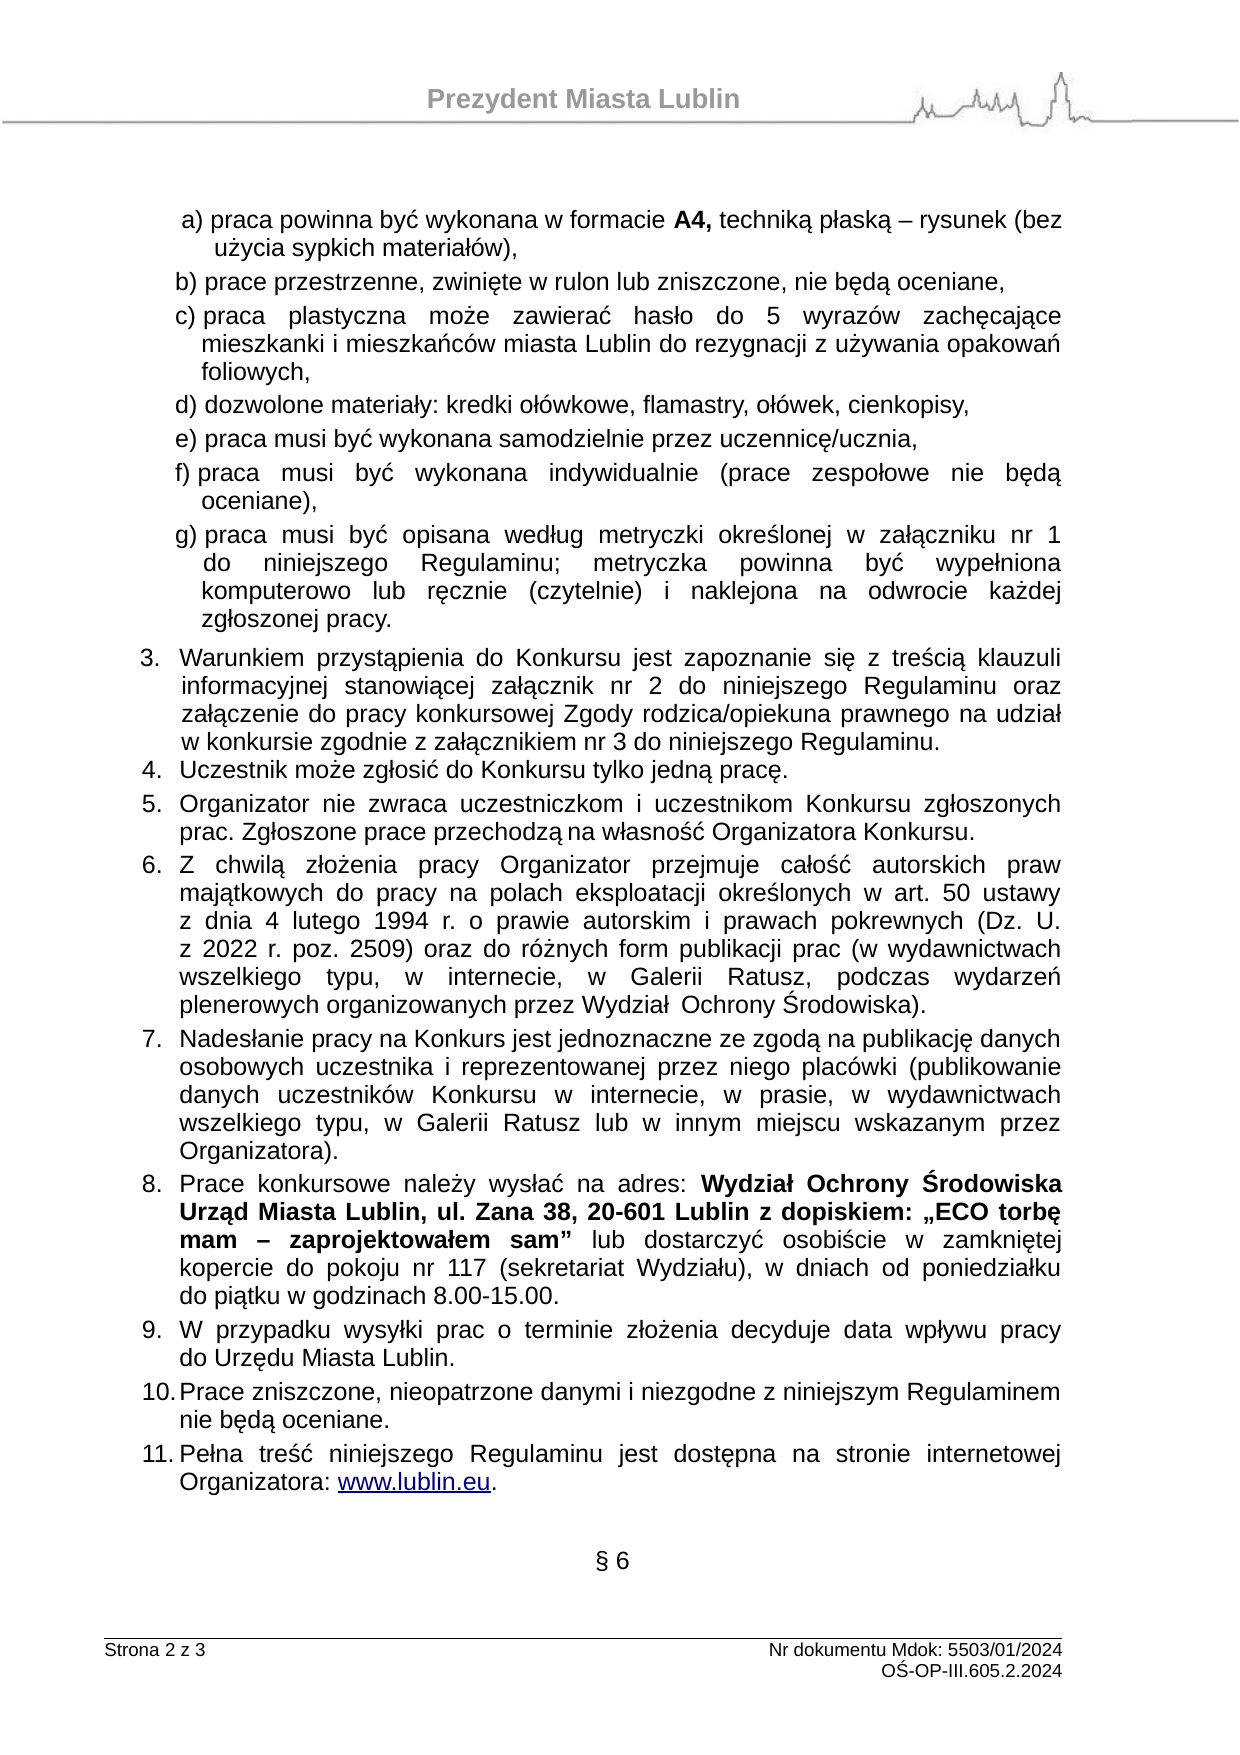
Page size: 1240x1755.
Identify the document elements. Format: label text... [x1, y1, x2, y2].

list b) prace przestrzenne, zwinięte w rulon lub zniszczone, nie będą oceniane, [151, 268, 1062, 296]
list Nadesłanie pracy na Konkurs jest jednoznaczne ze zgodą na publikację danych osobowych uczestnika i reprezentowanej przez niego placówki (publikowanie danych uczestników Konkursu w internecie, w prasie, w wydawnictwach wszelkiego typu, w Galerii Ratusz lub w innym miejscu wskazanym przez Organizatora). [142, 1025, 1062, 1164]
list Organizator nie zwraca uczestniczkom i uczestnikom Konkursu zgłoszonych prac. Zgłoszone prace przechodzą na własność Organizatora Konkursu. [142, 789, 1062, 845]
list Prace konkursowe należy wysłać na adres: Wydział Ochrony Środowiska Urząd Miasta Lublin, ul. Zana 38, 20-601 Lublin z dopiskiem: „ECO torbę mam – zaprojektowałem sam” lub dostarczyć osobiście w zamkniętej kopercie do pokoju nr 117 (sekretariat Wydziału), w dniach od poniedziałku do piątku w godzinach 8.00-15.00. [142, 1170, 1062, 1310]
list Pełna treść niniejszego Regulaminu jest dostępna na stronie internetowej Organizatora: www.lublin.eu. [142, 1439, 1062, 1495]
list d) dozwolone materiały: kredki ołówkowe, flamastry, ołówek, cienkopisy, [151, 391, 1062, 419]
list W przypadku wysyłki prac o terminie złożenia decyduje data wpływu pracy do Urzędu Miasta Lublin. [142, 1316, 1062, 1372]
text § 6 [104, 1547, 1062, 1575]
list f) praca musi być wykonana indywidualnie (prace zespołowe nie będą oceniane), [151, 459, 1062, 515]
list Prace zniszczone, nieopatrzone danymi i niezgodne z niniejszym Regulaminem nie będą oceniane. [142, 1378, 1062, 1433]
list Z chwilą złożenia pracy Organizator przejmuje całość autorskich praw majątkowych do pracy na polach eksploatacji określonych w art. 50 ustawy z dnia 4 lutego 1994 r. o prawie autorskim i prawach pokrewnych (Dz. U. z 2022 r. poz. 2509) oraz do różnych form publikacji prac (w wydawnictwach wszelkiego typu, w internecie, w Galerii Ratusz, podczas wydarzeń plenerowych organizowanych przez Wydział Ochrony Środowiska). [142, 851, 1062, 1019]
list c) praca plastyczna może zawierać hasło do 5 wyrazów zachęcające mieszkanki i mieszkańców miasta Lublin do rezygnacji z używania opakowań foliowych, [151, 301, 1062, 385]
picture [0, 72, 1240, 135]
list g) praca musi być opisana według metryczki określonej w załączniku nr 1 do niniejszego Regulaminu; metryczka powinna być wypełniona komputerowo lub ręcznie (czytelnie) i naklejona na odwrocie każdej zgłoszonej pracy. [151, 521, 1062, 632]
list Warunkiem przystąpienia do Konkursu jest zapoznanie się z treścią klauzuli informacyjnej stanowiącej załącznik nr 2 do niniejszego Regulaminu oraz załączenie do pracy konkursowej Zgody rodzica/opiekuna prawnego na udział w konkursie zgodnie z załącznikiem nr 3 do niniejszego Regulaminu. [139, 644, 1062, 756]
list Uczestnik może zgłosić do Konkursu tylko jedną pracę. [142, 756, 1062, 784]
list a) praca powinna być wykonana w formacie A4, techniką płaską – rysunek (bez użycia sypkich materiałów), [181, 206, 1062, 262]
list e) praca musi być wykonana samodzielnie przez uczennicę/ucznia, [151, 425, 1062, 453]
